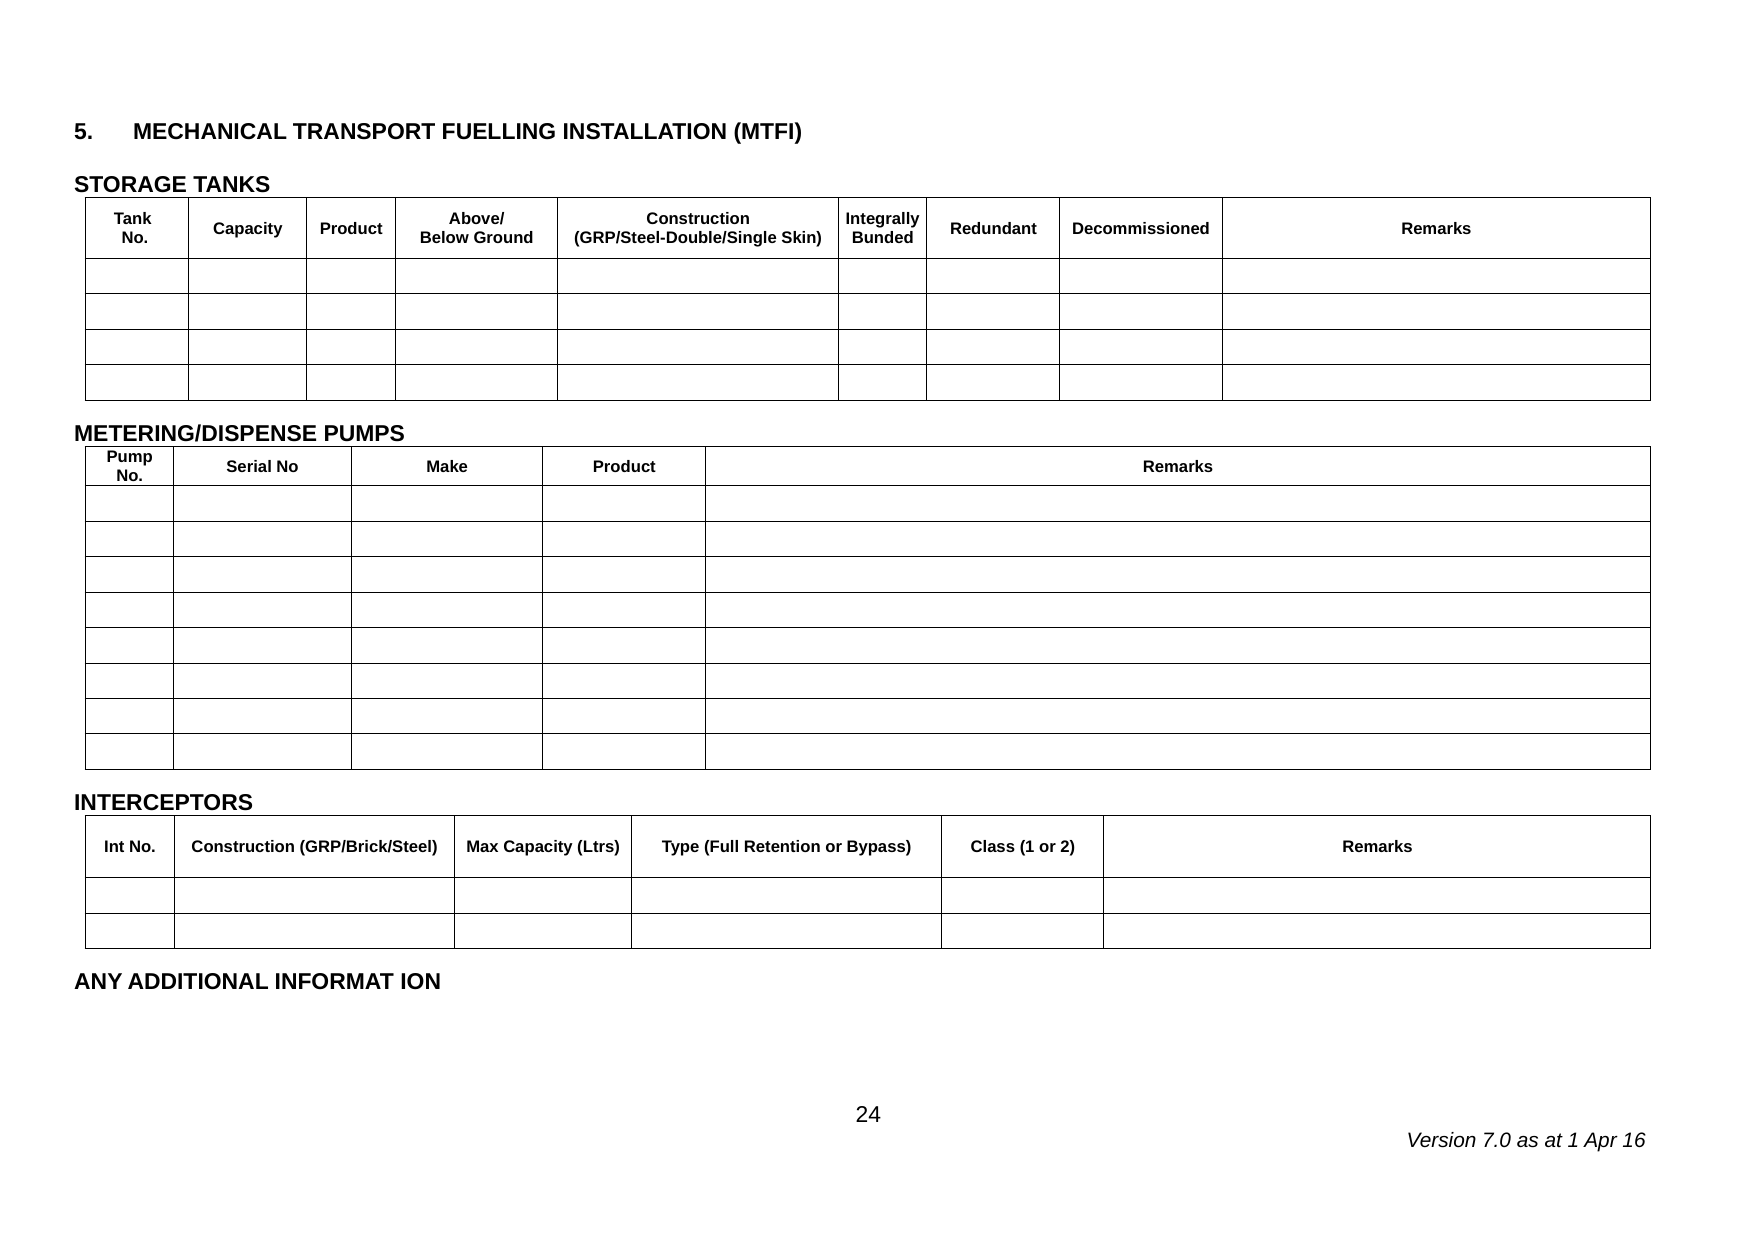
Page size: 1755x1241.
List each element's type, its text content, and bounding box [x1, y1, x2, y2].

table_cell [1104, 914, 1650, 948]
table_header Construction (GRP/Steel-Double/Single Skin) [558, 198, 838, 258]
table_header Pump No. [86, 447, 173, 485]
table_cell [86, 259, 188, 293]
table_cell [543, 486, 705, 521]
table_header Above/ Below Ground [396, 198, 557, 258]
table_cell [86, 628, 173, 662]
table_cell [1104, 878, 1650, 913]
table_cell [1060, 365, 1222, 399]
table_header Make [352, 447, 542, 485]
table_cell [174, 734, 351, 769]
table_cell [174, 628, 351, 662]
table_header Type (Full Retention or Bypass) [632, 816, 941, 877]
table_cell [706, 664, 1650, 698]
table_cell [632, 914, 941, 948]
table_header Tank No. [86, 198, 188, 258]
table_cell [706, 628, 1650, 662]
table_cell [86, 914, 174, 948]
table_cell [352, 734, 542, 769]
text STORAGE TANKS [74, 171, 1648, 197]
table_header Class (1 or 2) [942, 816, 1103, 877]
table_cell [1223, 259, 1650, 293]
table_cell [942, 914, 1103, 948]
table_cell [352, 522, 542, 556]
table_cell [632, 878, 941, 913]
table_header Product [543, 447, 705, 485]
table_cell [927, 330, 1059, 364]
table_header Capacity [189, 198, 306, 258]
table_cell [706, 522, 1650, 556]
table_cell [1223, 294, 1650, 329]
table_cell [839, 259, 926, 293]
table_cell [927, 294, 1059, 329]
table_cell [307, 294, 395, 329]
table_cell [942, 878, 1103, 913]
table_cell [86, 486, 173, 521]
text 5. MECHANICAL TRANSPORT FUELLING INSTALLATION (MTFI) [74, 118, 1648, 144]
table_cell [706, 486, 1650, 521]
table_cell [558, 365, 838, 399]
table_cell [174, 486, 351, 521]
table_cell [352, 699, 542, 733]
table_cell [839, 365, 926, 399]
table_cell [706, 699, 1650, 733]
table_cell [174, 593, 351, 627]
table_cell [352, 628, 542, 662]
text INTERCEPTORS [74, 789, 1648, 815]
table_header Max Capacity (Ltrs) [455, 816, 631, 877]
table_cell [86, 365, 188, 399]
table_cell [1060, 330, 1222, 364]
table_cell [86, 294, 188, 329]
table_cell [307, 259, 395, 293]
table_header Product [307, 198, 395, 258]
table_cell [174, 699, 351, 733]
text ANY ADDITIONAL INFORMAT ION [74, 968, 1648, 995]
table_cell [396, 259, 557, 293]
table_header Integrally Bunded [839, 198, 926, 258]
table_cell [174, 522, 351, 556]
table_header Serial No [174, 447, 351, 485]
table_cell [189, 294, 306, 329]
table_cell [543, 522, 705, 556]
table_header Remarks [706, 447, 1650, 485]
table_cell [86, 557, 173, 592]
table_header Remarks [1104, 816, 1650, 877]
table_cell [455, 878, 631, 913]
table_cell [352, 593, 542, 627]
table_cell [839, 330, 926, 364]
table_cell [189, 259, 306, 293]
table_cell [189, 365, 306, 399]
table_cell [1060, 259, 1222, 293]
table_cell [927, 259, 1059, 293]
table_cell [543, 628, 705, 662]
table_cell [558, 294, 838, 329]
table_cell [307, 330, 395, 364]
table_cell [543, 557, 705, 592]
table_cell [927, 365, 1059, 399]
table_cell [175, 914, 454, 948]
table_cell [558, 259, 838, 293]
table_cell [543, 699, 705, 733]
table_cell [396, 365, 557, 399]
table_cell [1060, 294, 1222, 329]
table_cell [396, 330, 557, 364]
table_cell [86, 734, 173, 769]
table_cell [352, 557, 542, 592]
table_cell [1223, 330, 1650, 364]
table_cell [86, 878, 174, 913]
table_cell [1223, 365, 1650, 399]
table_cell [86, 699, 173, 733]
table_header Construction (GRP/Brick/Steel) [175, 816, 454, 877]
table_header Redundant [927, 198, 1059, 258]
table_cell [352, 486, 542, 521]
table_header Remarks [1223, 198, 1650, 258]
table_cell [558, 330, 838, 364]
table_cell [86, 330, 188, 364]
table_cell [174, 664, 351, 698]
table_cell [174, 557, 351, 592]
table_cell [839, 294, 926, 329]
table_cell [175, 878, 454, 913]
table_cell [352, 664, 542, 698]
table_header Decommissioned [1060, 198, 1222, 258]
text METERING/DISPENSE PUMPS [74, 420, 1648, 446]
table_cell [455, 914, 631, 948]
table_cell [396, 294, 557, 329]
table_cell [189, 330, 306, 364]
table_cell [543, 664, 705, 698]
table_cell [543, 593, 705, 627]
table_cell [543, 734, 705, 769]
table_cell [706, 593, 1650, 627]
table_cell [86, 593, 173, 627]
table_cell [706, 557, 1650, 592]
table_cell [86, 522, 173, 556]
table_header Int No. [86, 816, 174, 877]
table_cell [86, 664, 173, 698]
table_cell [307, 365, 395, 399]
table_cell [706, 734, 1650, 769]
